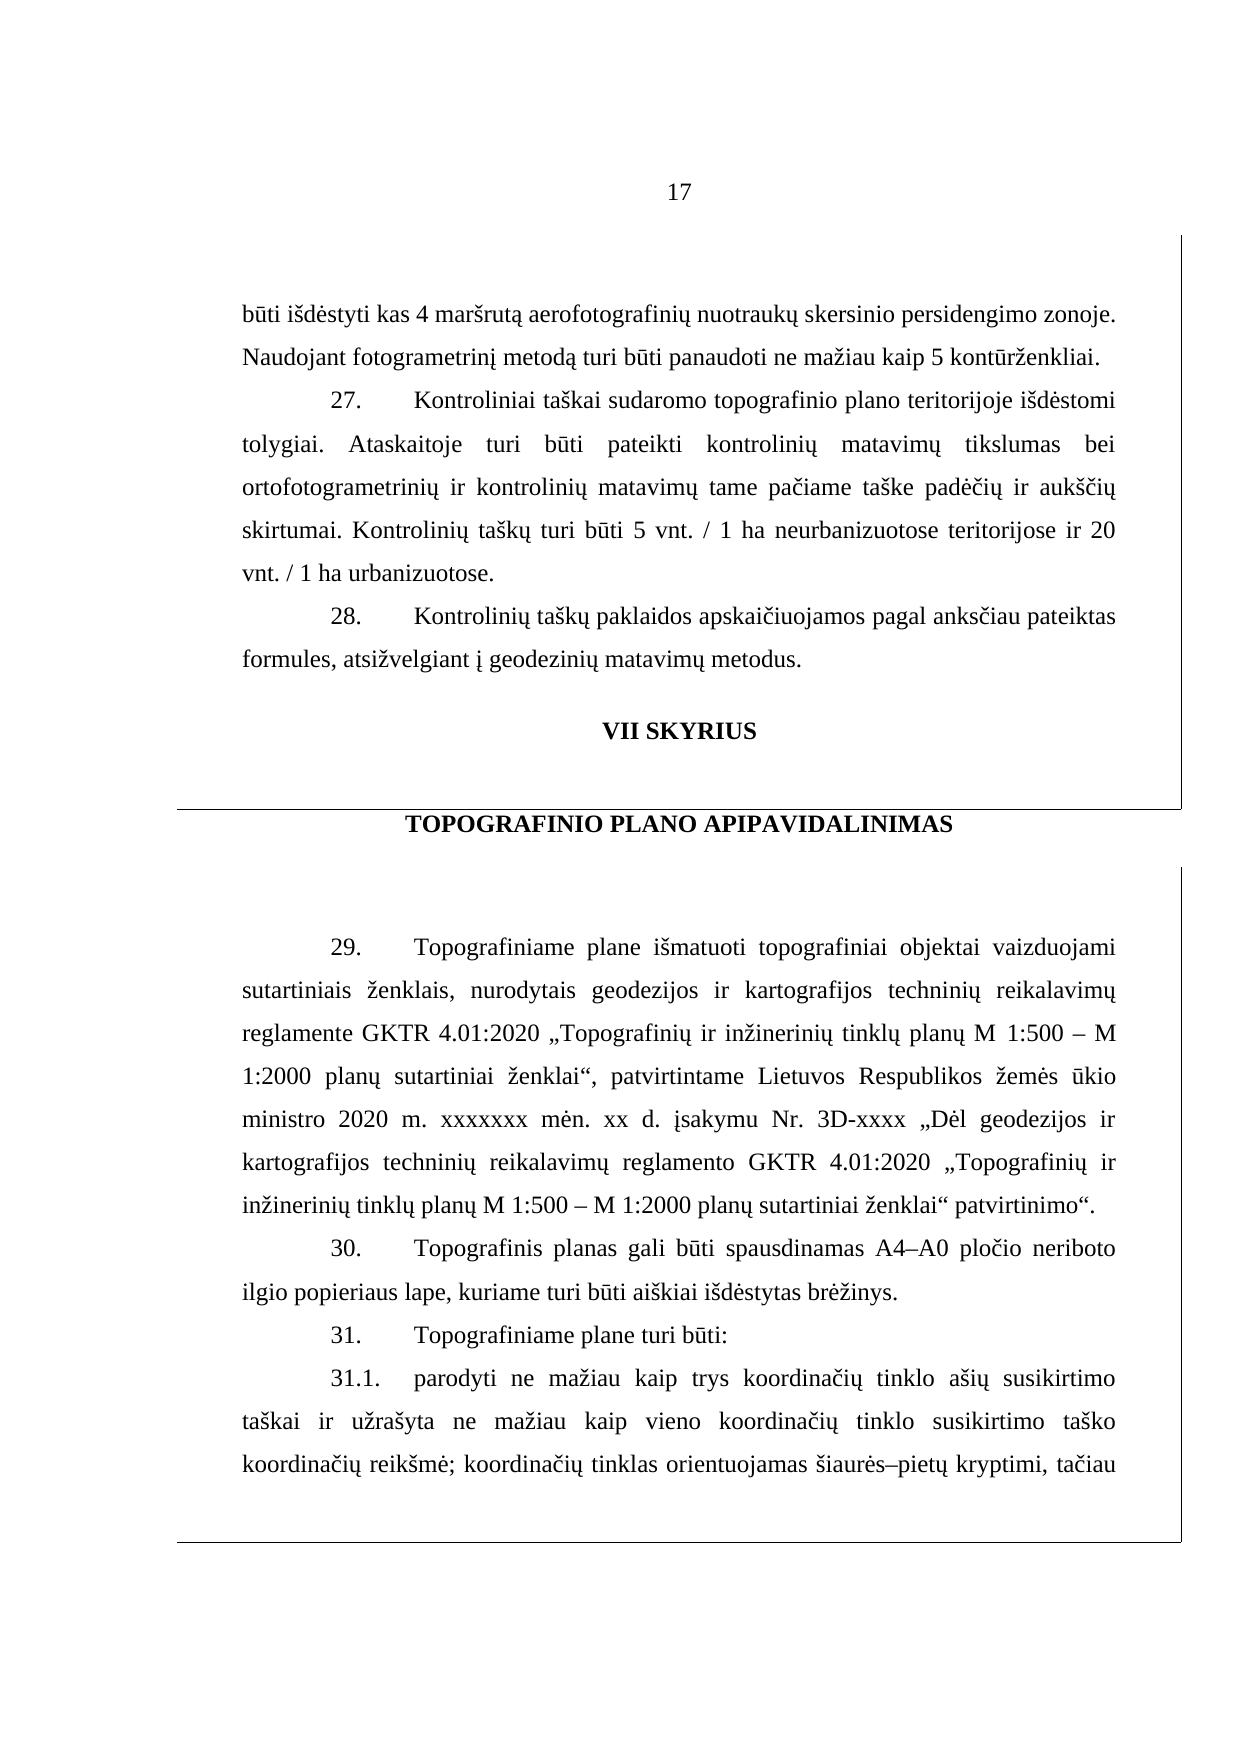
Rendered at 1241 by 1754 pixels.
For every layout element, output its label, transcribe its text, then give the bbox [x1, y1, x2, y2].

text 26. Kontūrženkliai turi būti panaudoti aerofotografinių nuotraukų orientavimui. Jie turi būti išdėstyti fotografuojamos teritorijos fotogrametrinio tinklo – bloko pakraščiuose (kampuose) ir bloko viduryje. Jeigu aerofotografinių nuotraukų išilginis persidengimas yra 60 proc. ir daugiau, kontūrženkliai turi būti išdėstyti ne rečiau kaip kas šeštą aerofotografavimo bazę. Jeigu gretimų aerofotografavimo maršrutų skersinis persidengimas lygus arba didesnis nei 45 proc., kontūrženkliai turi būti išdėstyti kas 4 maršrutą aerofotografinių nuotraukų skersinio persidengimo zonoje. Naudojant fotogrametrinį metodą turi būti panaudoti ne mažiau kaip 5 kontūrženkliai. [177, 235, 1181, 321]
text VII SKYRIUS [177, 716, 1181, 809]
text TOPOGRAFINIO PLANO APIPAVIDALINIMAS [177, 809, 1181, 838]
text 28. Kontrolinių taškų paklaidos apskaičiuojamos pagal anksčiau pateiktas formules, atsižvelgiant į geodezinių matavimų metodus. [177, 537, 1181, 673]
text 31.1. parodyti ne mažiau kaip trys koordinačių tinklo ašių susikirtimo taškai ir užrašyta ne mažiau kaip vieno koordinačių tinklo susikirtimo taško koordinačių reikšmė; koordinačių tinklas orientuojamas šiaurės–pietų kryptimi, tačiau siekiant geresnio topografinio plano išdėstymo lape, koordinačių tinklo orientacija gali būti keičiama, tokiu atveju šiaurės–pietų kryptis nurodoma strėle; [177, 1298, 1181, 1542]
text 31. Topografiniame plane turi būti: [177, 1255, 1181, 1298]
text 27. Kontroliniai taškai sudaromo topografinio plano teritorijoje išdėstomi tolygiai. Ataskaitoje turi būti pateikti kontrolinių matavimų tikslumas bei ortofotogrametrinių ir kontrolinių matavimų tame pačiame taške padėčių ir aukščių skirtumai. Kontrolinių taškų turi būti 5 vnt. / 1 ha neurbanizuotose teritorijose ir 20 vnt. / 1 ha urbanizuotose. [177, 321, 1181, 537]
text 29. Topografiniame plane išmatuoti topografiniai objektai vaizduojami sutartiniais ženklais, nurodytais geodezijos ir kartografijos techninių reikalavimų reglamente GKTR 4.01:2020 „Topografinių ir inžinerinių tinklų planų M 1:500 – M 1:2000 planų sutartiniai ženklai“, patvirtintame Lietuvos Respublikos žemės ūkio ministro 2020 m. xxxxxxx mėn. xx d. įsakymu Nr. 3D-xxxx „Dėl geodezijos ir kartografijos techninių reikalavimų reglamento GKTR 4.01:2020 „Topografinių ir inžinerinių tinklų planų M 1:500 – M 1:2000 planų sutartiniai ženklai“ patvirtinimo“. [177, 867, 1181, 1169]
text 30. Topografinis planas gali būti spausdinamas A4–A0 pločio neriboto ilgio popieriaus lape, kuriame turi būti aiškiai išdėstytas brėžinys. [177, 1169, 1181, 1255]
